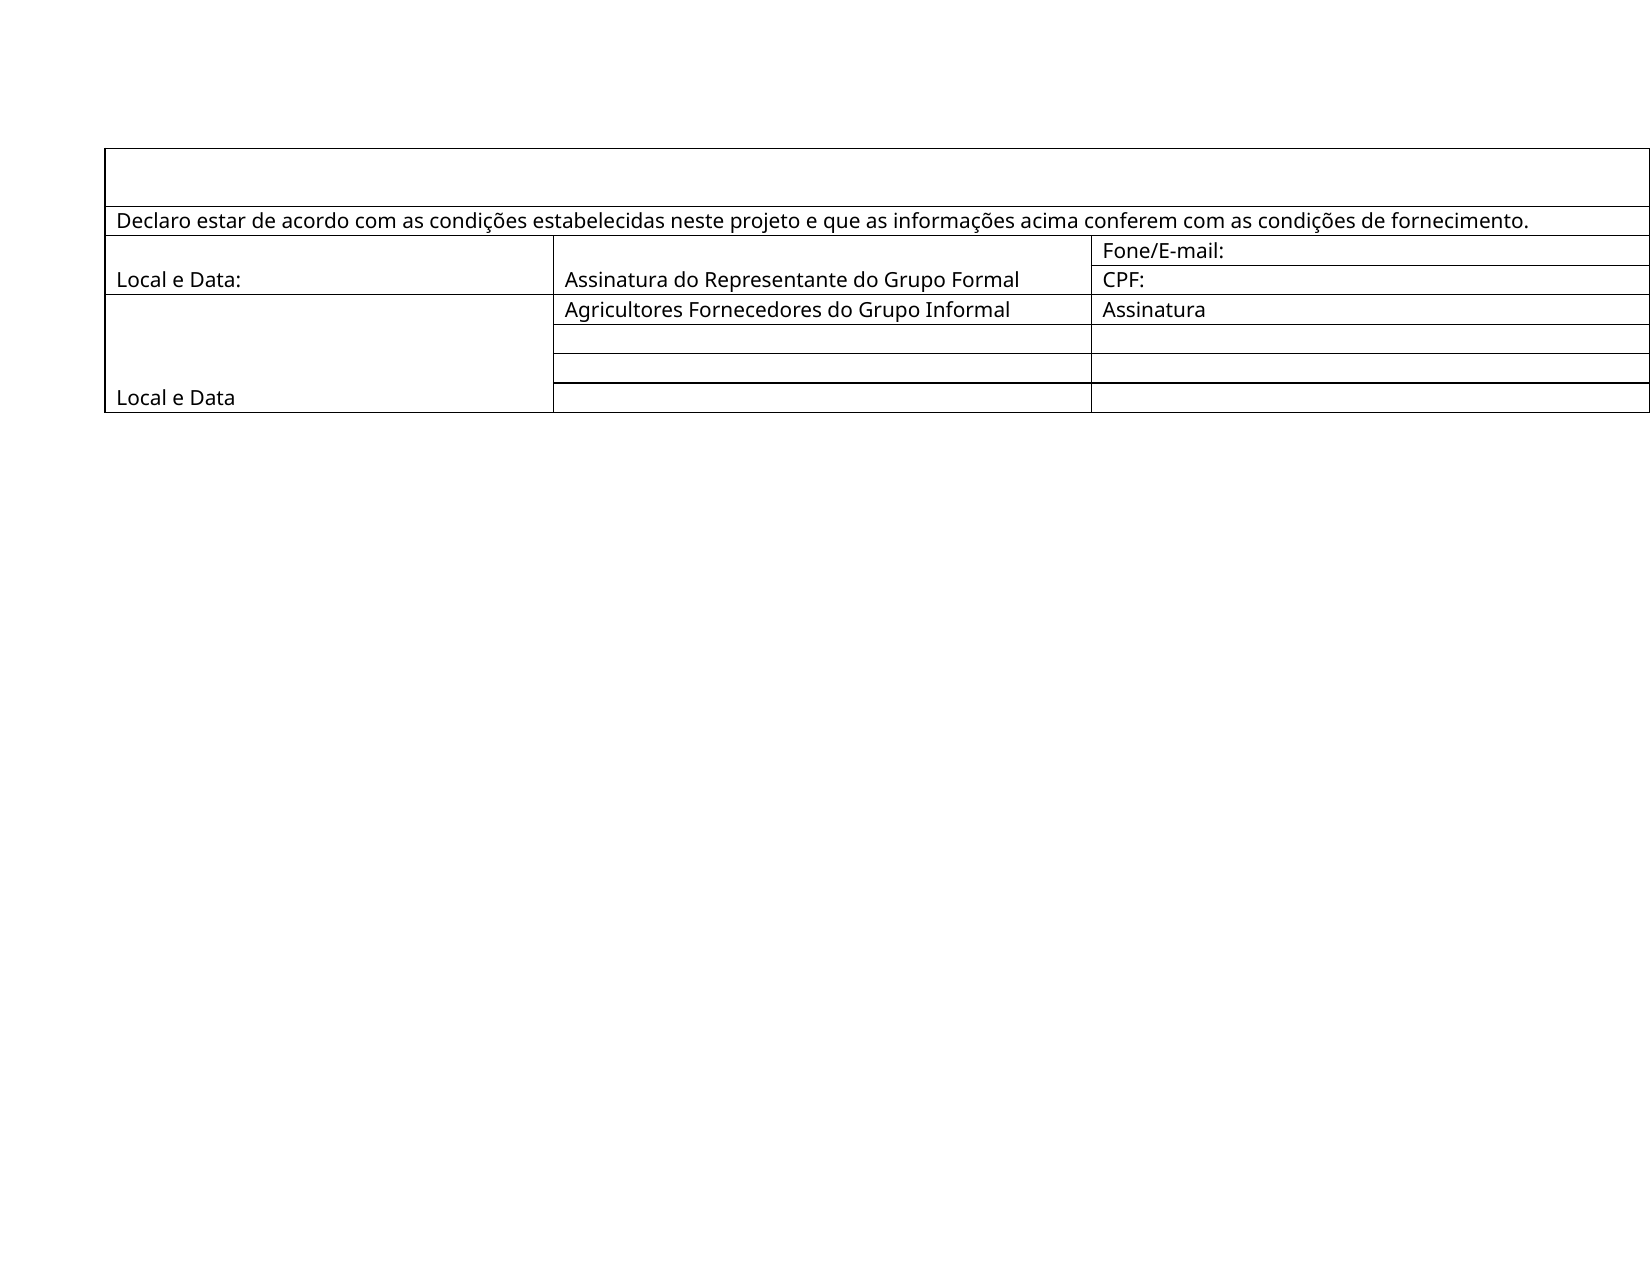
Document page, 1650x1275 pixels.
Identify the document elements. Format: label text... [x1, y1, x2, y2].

table_cell [1092, 325, 1649, 353]
table_cell [106, 149, 1649, 206]
table_cell [1092, 384, 1649, 412]
table_cell Local e Data [106, 383, 553, 412]
table_cell Declaro estar de acordo com as condições estabelecidas neste projeto e que as informações acima conferem com as condições de fornecimento. [106, 207, 1649, 235]
table_cell [1092, 354, 1649, 382]
table_cell Assinatura do Representante do Grupo Formal [554, 265, 1091, 294]
table_cell [106, 324, 553, 353]
table_cell [106, 353, 553, 382]
table_cell [554, 325, 1091, 353]
table_cell [554, 384, 1091, 412]
table_cell Assinatura [1092, 295, 1649, 323]
table_cell CPF: [1092, 266, 1649, 294]
table_cell Agricultores Fornecedores do Grupo Informal [554, 295, 1091, 323]
table_cell Local e Data: [106, 265, 553, 294]
table_cell Fone/E-mail: [1092, 236, 1649, 264]
table_cell [106, 295, 553, 323]
table_cell [106, 236, 553, 264]
table_cell [554, 236, 1091, 264]
table_cell [554, 354, 1091, 382]
